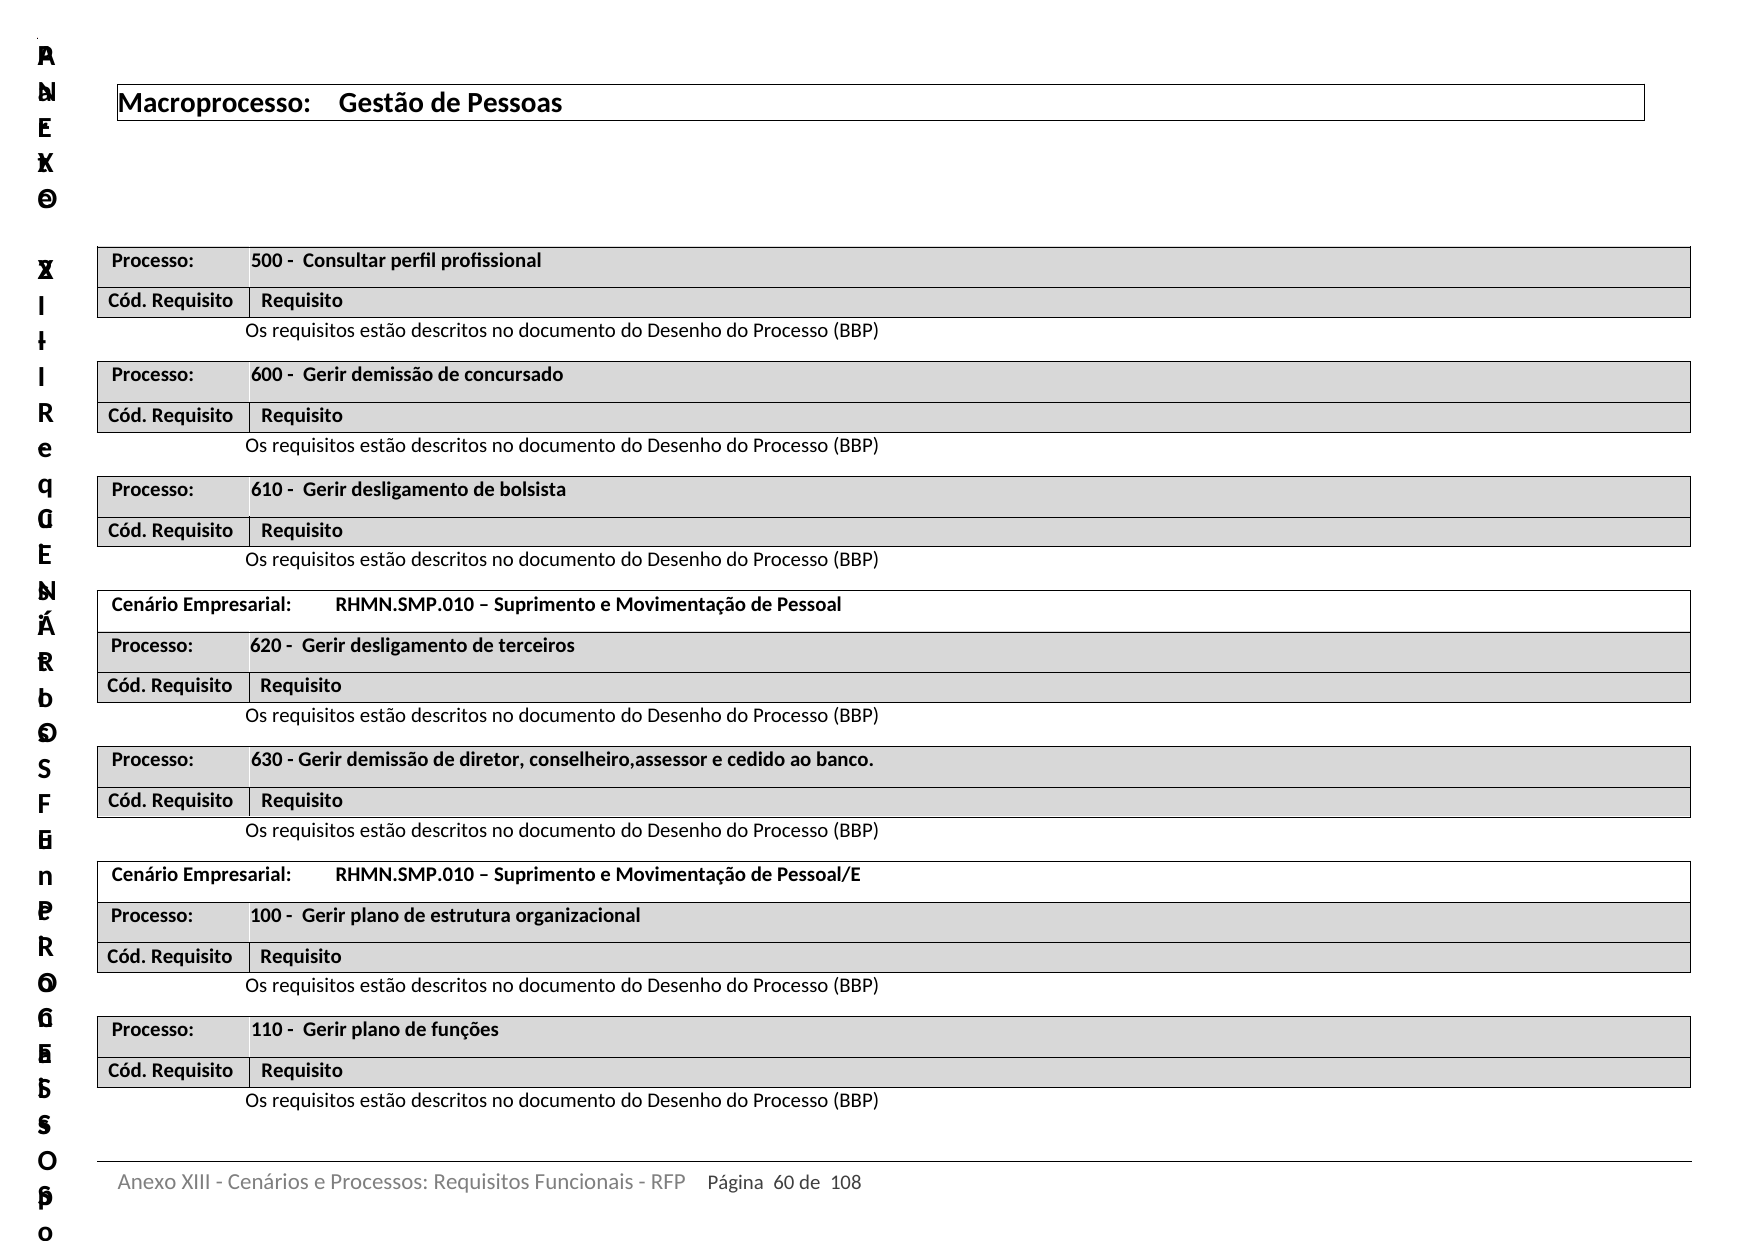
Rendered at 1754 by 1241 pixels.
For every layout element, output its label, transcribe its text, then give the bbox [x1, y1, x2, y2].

text Os requisitos estão descritos no documento do Desenho do Processo (BBP) [245, 818, 1644, 842]
table_cell Requisito [250, 288, 1690, 317]
table_header RHMN.SMP.010 – Suprimento e Movimentação de Pessoal/E [335, 862, 1690, 902]
table_cell Requisito [250, 1058, 1690, 1087]
table_header Cenário Empresarial: [98, 591, 335, 631]
text Os requisitos estão descritos no documento do Desenho do Processo (BBP) [245, 703, 1644, 728]
table_header Processo: [98, 747, 249, 787]
table_cell Cód. Requisito [98, 788, 249, 816]
table_cell Cód. Requisito [98, 518, 249, 546]
table_header 600 - Gerir demissão de concursado [250, 362, 1690, 402]
table_header 630 - Gerir demissão de diretor, conselheiro,assessor e cedido ao banco. [250, 747, 1690, 787]
table_cell Cód. Requisito [98, 943, 249, 972]
table_cell Requisito [250, 673, 1690, 702]
table_header Cenário Empresarial: [98, 862, 335, 902]
table_cell 620 - Gerir desligamento de terceiros [250, 633, 1690, 672]
table_header 610 - Gerir desligamento de bolsista [250, 477, 1690, 516]
table_cell Requisito [250, 403, 1690, 432]
text Os requisitos estão descritos no documento do Desenho do Processo (BBP) [245, 1088, 1644, 1113]
table_cell Cód. Requisito [98, 1058, 249, 1087]
table_cell Requisito [250, 788, 1690, 816]
table_cell Cód. Requisito [98, 288, 249, 317]
table_cell Requisito [250, 518, 1690, 546]
table_cell Cód. Requisito [98, 673, 249, 702]
table_cell Processo: [98, 903, 249, 942]
table_cell Cód. Requisito [98, 403, 249, 432]
table_header Processo: [98, 477, 249, 516]
table_header Processo: [98, 1017, 249, 1057]
table_cell 100 - Gerir plano de estrutura organizacional [250, 903, 1690, 942]
table_header 110 - Gerir plano de funções [250, 1017, 1690, 1057]
table_header 500 - Consultar perfil profissional [250, 248, 1690, 287]
table_header Processo: [98, 248, 249, 287]
text Os requisitos estão descritos no documento do Desenho do Processo (BBP) [245, 973, 1644, 998]
text Os requisitos estão descritos no documento do Desenho do Processo (BBP) [245, 433, 1644, 457]
table_cell Requisito [250, 943, 1690, 972]
text Os requisitos estão descritos no documento do Desenho do Processo (BBP) [245, 318, 1644, 343]
table_cell Processo: [98, 633, 249, 672]
text Os requisitos estão descritos no documento do Desenho do Processo (BBP) [245, 547, 1644, 572]
table_header RHMN.SMP.010 – Suprimento e Movimentação de Pessoal [335, 591, 1690, 631]
table_header Processo: [98, 362, 249, 402]
